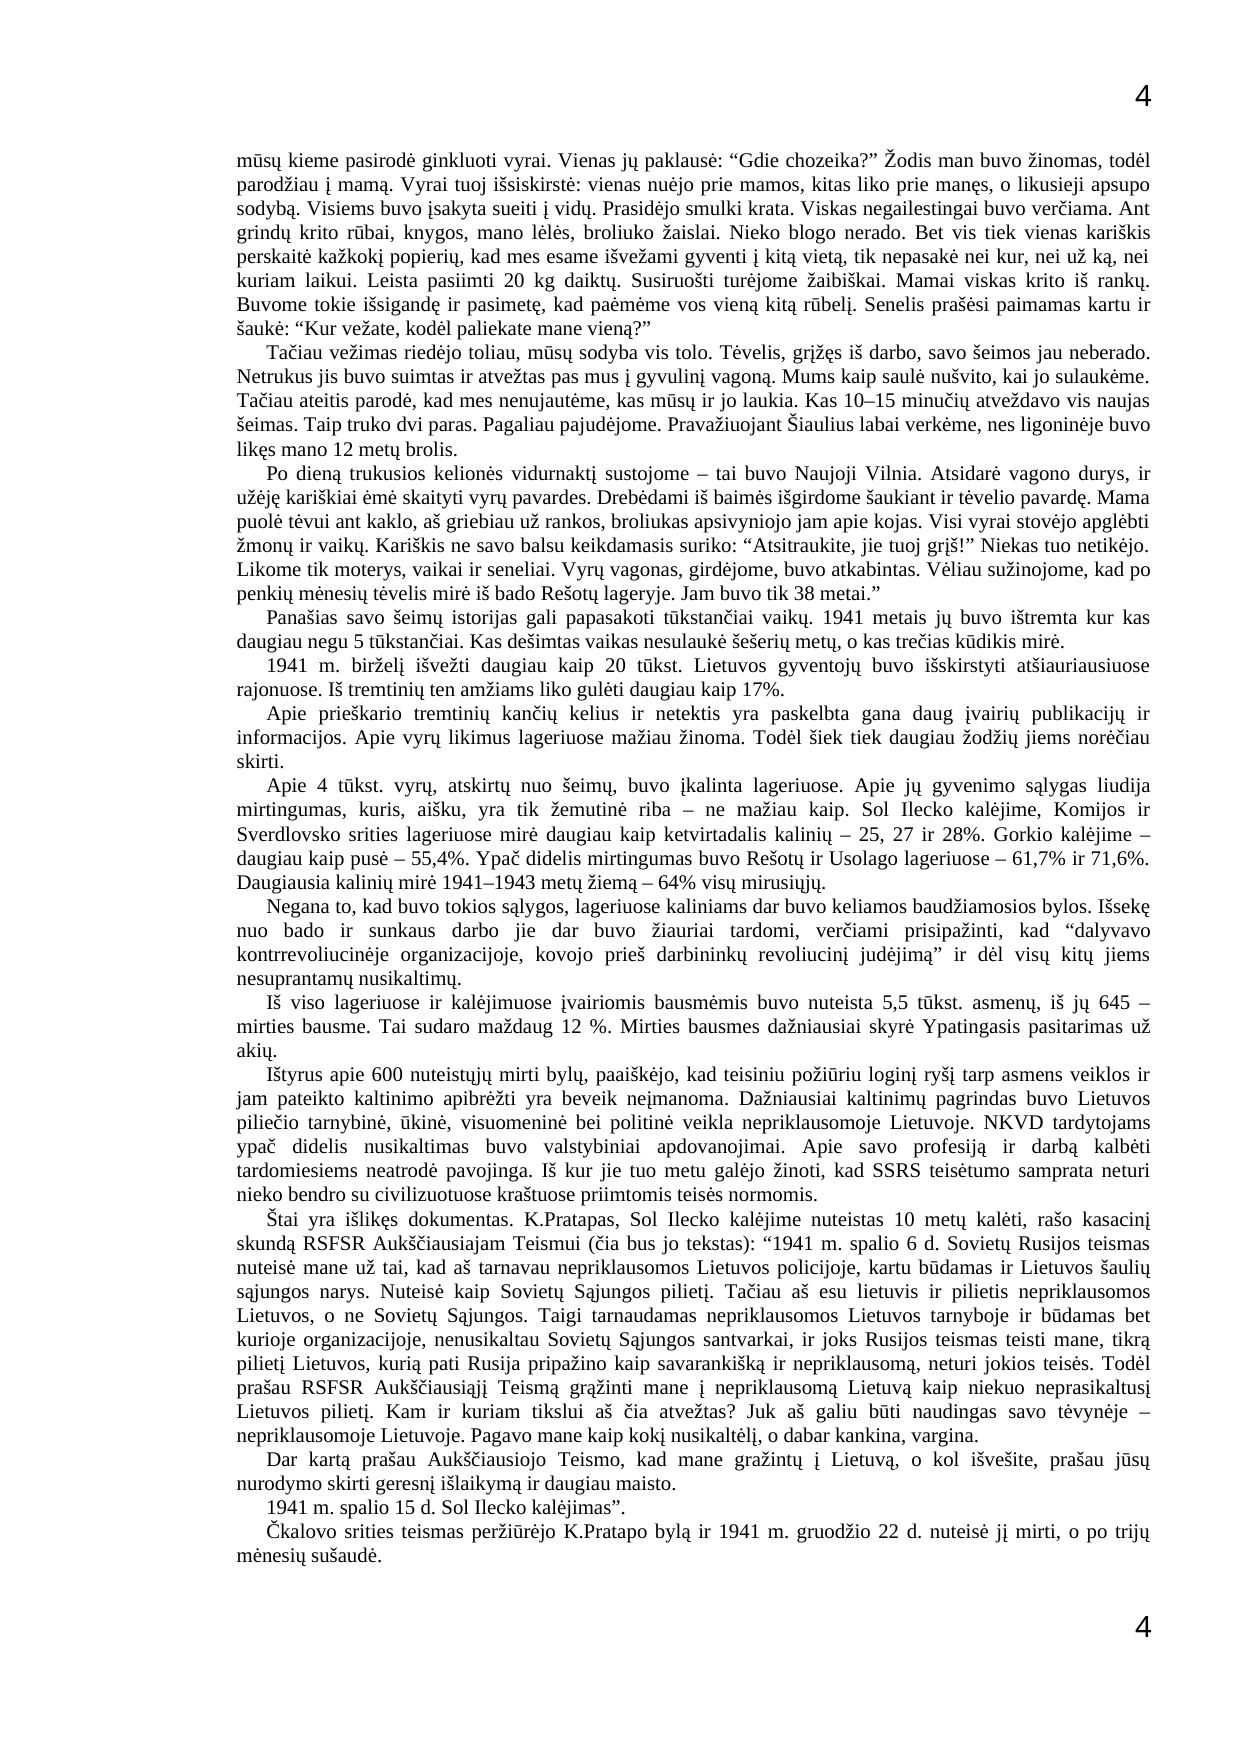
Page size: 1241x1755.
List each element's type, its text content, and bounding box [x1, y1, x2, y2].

text Panašias savo šeimų istorijas gali papasakoti tūkstančiai vaikų. 1941 metais jų buvo ištremta kur kas daugiau negu 5 tūkstančiai. Kas dešimtas vaikas nesulaukė šešerių metų, o kas trečias kūdikis mirė. [236, 605, 1152, 653]
text 1941 m. spalio 15 d. Sol Ilecko kalėjimas”. [236, 1495, 1152, 1519]
text Iš viso lageriuose ir kalėjimuose įvairiomis bausmėmis buvo nuteista 5,5 tūkst. asmenų, iš jų 645 – mirties bausme. Tai sudaro maždaug 12 %. Mirties bausmes dažniausiai skyrė Ypatingasis pasitarimas už akių. [236, 990, 1152, 1062]
text 1941 m. birželį išvežti daugiau kaip 20 tūkst. Lietuvos gyventojų buvo išskirstyti atšiauriausiuose rajonuose. Iš tremtinių ten amžiams liko gulėti daugiau kaip 17%. [236, 653, 1152, 701]
text Dar kartą prašau Aukščiausiojo Teismo, kad mane gražintų į Lietuvą, o kol išvešite, prašau jūsų nurodymo skirti geresnį išlaikymą ir daugiau maisto. [236, 1447, 1152, 1495]
text Ištyrus apie 600 nuteistųjų mirti bylų, paaiškėjo, kad teisiniu požiūriu loginį ryšį tarp asmens veiklos ir jam pateikto kaltinimo apibrėžti yra beveik neįmanoma. Dažniausiai kaltinimų pagrindas buvo Lietuvos piliečio tarnybinė, ūkinė, visuomeninė bei politinė veikla nepriklausomoje Lietuvoje. NKVD tardytojams ypač didelis nusikaltimas buvo valstybiniai apdovanojimai. Apie savo profesiją ir darbą kalbėti tardomiesiems neatrodė pavojinga. Iš kur jie tuo metu galėjo žinoti, kad SSRS teisėtumo samprata neturi nieko bendro su civilizuotuose kraštuose priimtomis teisės normomis. [236, 1062, 1152, 1206]
text Tačiau vežimas riedėjo toliau, mūsų sodyba vis tolo. Tėvelis, grįžęs iš darbo, savo šeimos jau neberado. Netrukus jis buvo suimtas ir atvežtas pas mus į gyvulinį vagoną. Mums kaip saulė nušvito, kai jo sulaukėme. Tačiau ateitis parodė, kad mes nenujautėme, kas mūsų ir jo laukia. Kas 10–15 minučių atveždavo vis naujas šeimas. Taip truko dvi paras. Pagaliau pajudėjome. Pravažiuojant Šiaulius labai verkėme, nes ligoninėje buvo likęs mano 12 metų brolis. [236, 340, 1152, 461]
text mūsų kieme pasirodė ginkluoti vyrai. Vienas jų paklausė: “Gdie chozeika?” Žodis man buvo žinomas, todėl parodžiau į mamą. Vyrai tuoj išsiskirstė: vienas nuėjo prie mamos, kitas liko prie manęs, o likusieji apsupo sodybą. Visiems buvo įsakyta sueiti į vidų. Prasidėjo smulki krata. Viskas negailestingai buvo verčiama. Ant grindų krito rūbai, knygos, mano lėlės, broliuko žaislai. Nieko blogo nerado. Bet vis tiek vienas kariškis perskaitė kažkokį popierių, kad mes esame išvežami gyventi į kitą vietą, tik nepasakė nei kur, nei už ką, nei kuriam laikui. Leista pasiimti 20 kg daiktų. Susiruošti turėjome žaibiškai. Mamai viskas krito iš rankų. Buvome tokie išsigandę ir pasimetę, kad paėmėme vos vieną kitą rūbelį. Senelis prašėsi paimamas kartu ir šaukė: “Kur vežate, kodėl paliekate mane vieną?” [236, 148, 1152, 340]
text Apie 4 tūkst. vyrų, atskirtų nuo šeimų, buvo įkalinta lageriuose. Apie jų gyvenimo sąlygas liudija mirtingumas, kuris, aišku, yra tik žemutinė riba – ne mažiau kaip. Sol Ilecko kalėjime, Komijos ir Sverdlovsko srities lageriuose mirė daugiau kaip ketvirtadalis kalinių – 25, 27 ir 28%. Gorkio kalėjime – daugiau kaip pusė – 55,4%. Ypač didelis mirtingumas buvo Rešotų ir Usolago lageriuose – 61,7% ir 71,6%. Daugiausia kalinių mirė 1941–1943 metų žiemą – 64% visų mirusiųjų. [236, 773, 1152, 894]
text Čkalovo srities teismas peržiūrėjo K.Pratapo bylą ir 1941 m. gruodžio 22 d. nuteisė jį mirti, o po trijų mėnesių sušaudė. [236, 1519, 1152, 1567]
text Apie prieškario tremtinių kančių kelius ir netektis yra paskelbta gana daug įvairių publikacijų ir informacijos. Apie vyrų likimus lageriuose mažiau žinoma. Todėl šiek tiek daugiau žodžių jiems norėčiau skirti. [236, 701, 1152, 773]
text Negana to, kad buvo tokios sąlygos, lageriuose kaliniams dar buvo keliamos baudžiamosios bylos. Išsekę nuo bado ir sunkaus darbo jie dar buvo žiauriai tardomi, verčiami prisipažinti, kad “dalyvavo kontrrevoliucinėje organizacijoje, kovojo prieš darbininkų revoliucinį judėjimą” ir dėl visų kitų jiems nesuprantamų nusikaltimų. [236, 894, 1152, 990]
text Po dieną trukusios kelionės vidurnaktį sustojome – tai buvo Naujoji Vilnia. Atsidarė vagono durys, ir užėję kariškiai ėmė skaityti vyrų pavardes. Drebėdami iš baimės išgirdome šaukiant ir tėvelio pavardę. Mama puolė tėvui ant kaklo, aš griebiau už rankos, broliukas apsivyniojo jam apie kojas. Visi vyrai stovėjo apglėbti žmonų ir vaikų. Kariškis ne savo balsu keikdamasis suriko: “Atsitraukite, jie tuoj grįš!” Niekas tuo netikėjo. Likome tik moterys, vaikai ir seneliai. Vyrų vagonas, girdėjome, buvo atkabintas. Vėliau sužinojome, kad po penkių mėnesių tėvelis mirė iš bado Rešotų lageryje. Jam buvo tik 38 metai.” [236, 461, 1152, 605]
text Štai yra išlikęs dokumentas. K.Pratapas, Sol Ilecko kalėjime nuteistas 10 metų kalėti, rašo kasacinį skundą RSFSR Aukščiausiajam Teismui (čia bus jo tekstas): “1941 m. spalio 6 d. Sovietų Rusijos teismas nuteisė mane už tai, kad aš tarnavau nepriklausomos Lietuvos policijoje, kartu būdamas ir Lietuvos šaulių sąjungos narys. Nuteisė kaip Sovietų Sąjungos pilietį. Tačiau aš esu lietuvis ir pilietis nepriklausomos Lietuvos, o ne Sovietų Sąjungos. Taigi tarnaudamas nepriklausomos Lietuvos tarnyboje ir būdamas bet kurioje organizacijoje, nenusikaltau Sovietų Sąjungos santvarkai, ir joks Rusijos teismas teisti mane, tikrą pilietį Lietuvos, kurią pati Rusija pripažino kaip savarankišką ir nepriklausomą, neturi jokios teisės. Todėl prašau RSFSR Aukščiausiąjį Teismą grąžinti mane į nepriklausomą Lietuvą kaip niekuo neprasikaltusį Lietuvos pilietį. Kam ir kuriam tikslui aš čia atvežtas? Juk aš galiu būti naudingas savo tėvynėje – nepriklausomoje Lietuvoje. Pagavo mane kaip kokį nusikaltėlį, o dabar kankina, vargina. [236, 1206, 1152, 1447]
